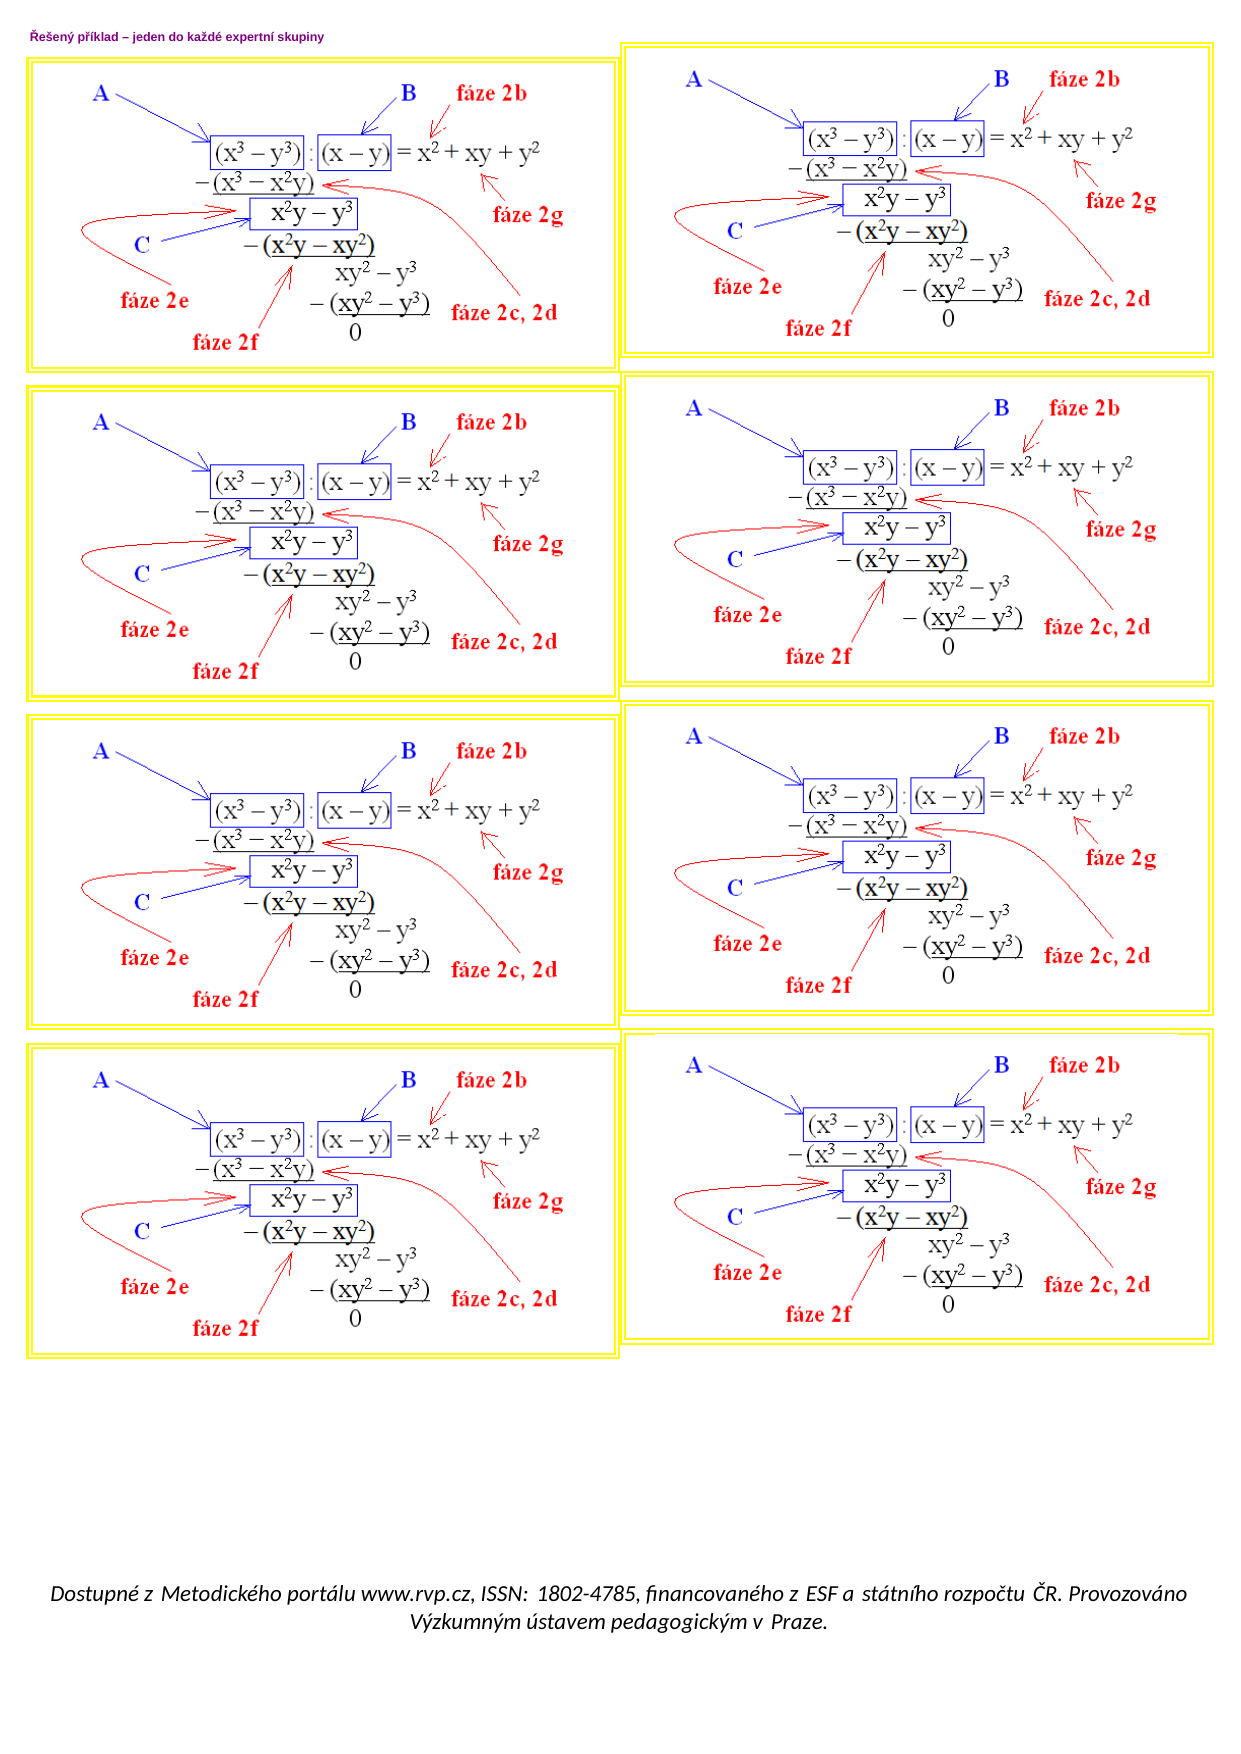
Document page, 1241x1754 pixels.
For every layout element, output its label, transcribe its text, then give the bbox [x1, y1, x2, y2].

table_header [33, 63, 614, 367]
table_header [33, 1049, 614, 1353]
table_header [33, 720, 614, 1024]
table_header [626, 706, 1208, 1009]
table_header [623, 1030, 1211, 1338]
table_header [626, 1035, 1208, 1338]
table_header [33, 392, 614, 695]
table_header [626, 48, 1208, 352]
table_header [626, 377, 1208, 681]
subtitle Řešený příklad – jeden do každé expertní skupiny [29, 29, 617, 44]
